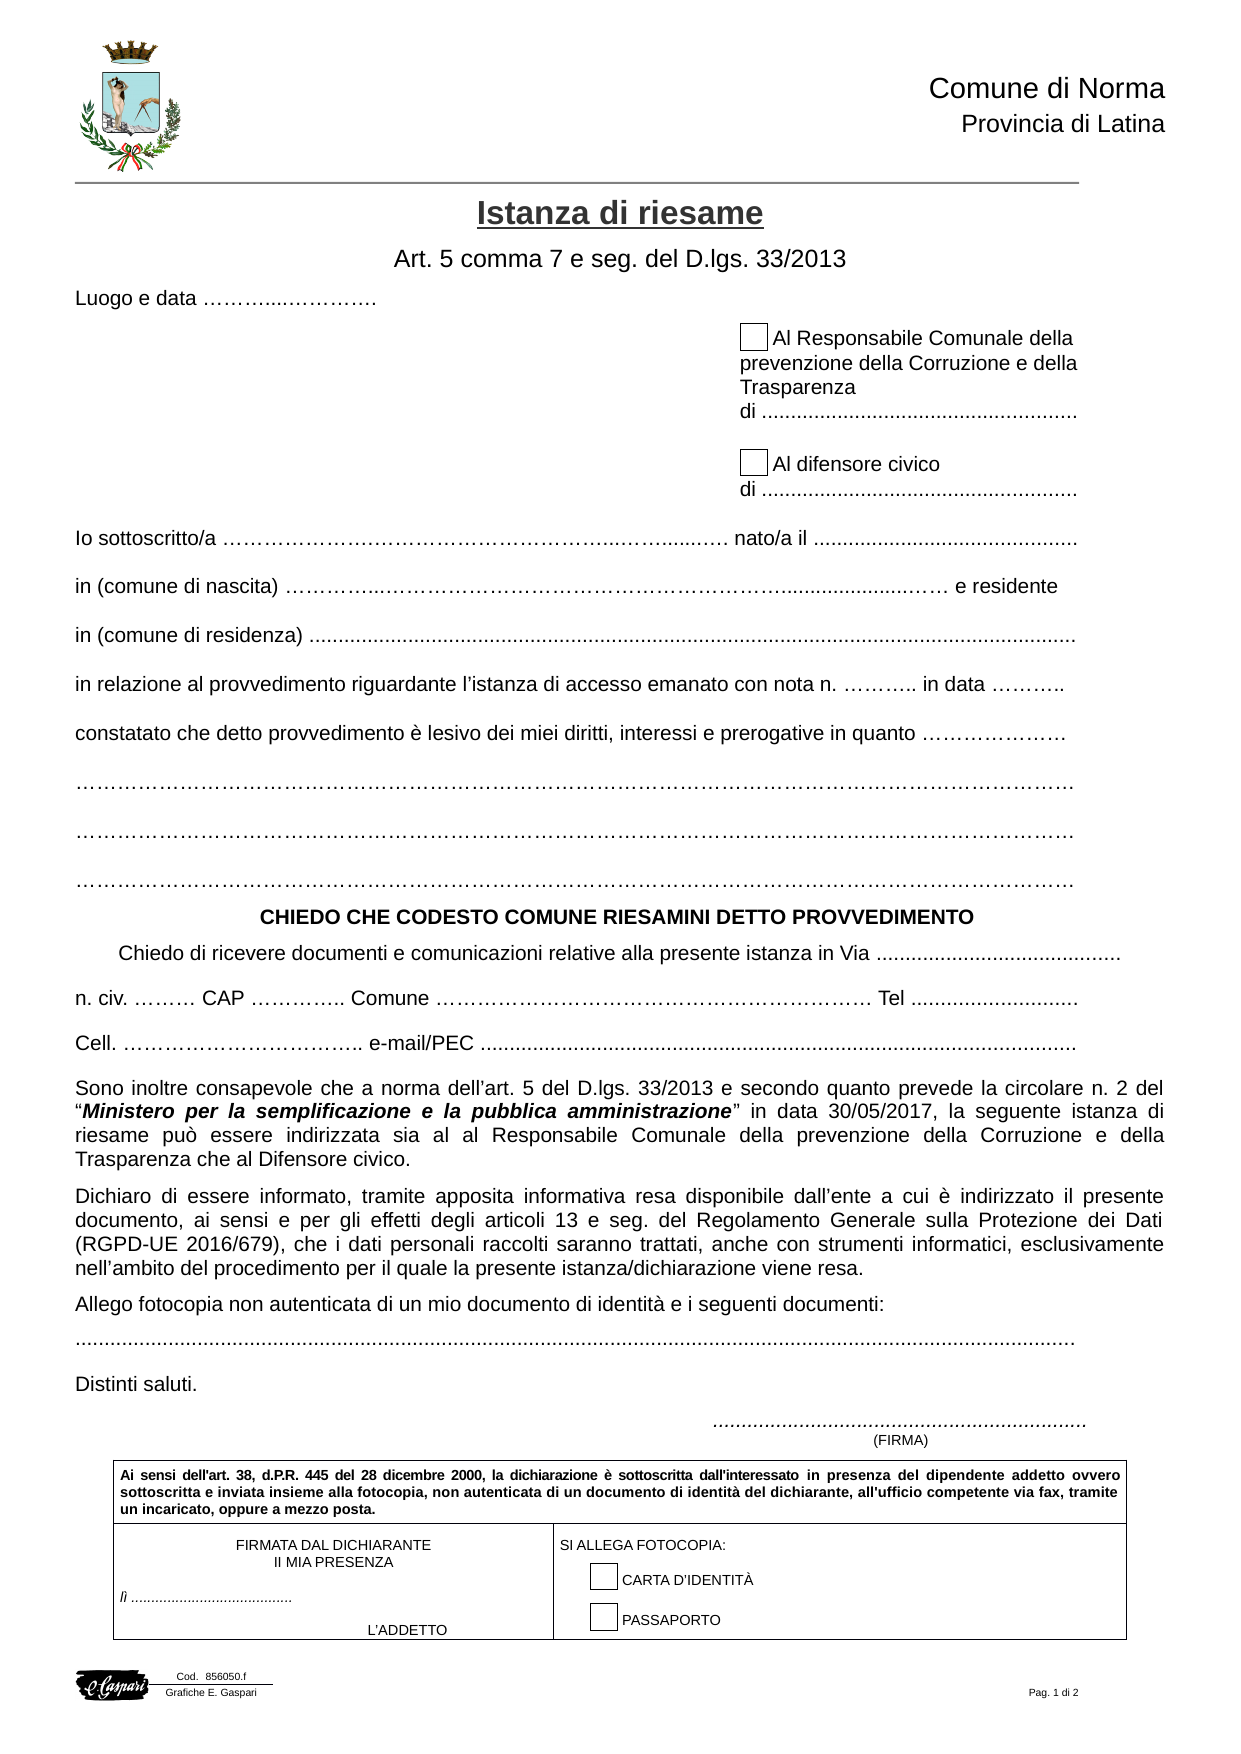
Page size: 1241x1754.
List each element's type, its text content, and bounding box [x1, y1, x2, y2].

text Io sottoscritto/a ………………….……………………………...…….......…. nato/a il [75, 525, 1165, 549]
text Provincia di Latina [181, 109, 1165, 138]
text in relazione al provvedimento riguardante l’istanza di accesso emanato con nota n. ……….. in data ……….. [75, 672, 1165, 696]
text Art. 5 comma 7 e seg. del D.lgs. 33/2013 [75, 244, 1165, 273]
text di [739, 476, 1165, 500]
text Dichiaro di essere informato, tramite apposita informativa resa disponibile dall’ente a cui è indirizzato il presente documento, ai sensi e per gli effetti degli articoli 13 e seg. del Regolamento Generale sulla Protezione dei Dati (RGPD-UE 2016/679), che i dati personali raccolti saranno trattati, anche con strumenti informatici, esclusivamente nell’ambito del procedimento per il quale la presente istanza/dichiarazione viene resa. [75, 1184, 1165, 1279]
text Al Responsabile Comunale della prevenzione della Corruzione e della Trasparenza [739, 322, 1165, 399]
table_cell SI ALLEGA FOTOCOPIA: CARTA D’IDENTITÀ PASSAPORTO [554, 1524, 1126, 1639]
text ……………………………………………………………………………………………………………………………… [75, 819, 1165, 843]
text constatato che detto provvedimento è lesivo dei miei diritti, interessi e prerogative in quanto ………………… [75, 721, 1165, 745]
table_header Ai sensi dell'art. 38, d.P.R. 445 del 28 dicembre 2000, la dichiarazione è sottoscritta dall'interessato in presenza del dipendente addetto ovvero sottoscritta e inviata insieme alla fotocopia, non autenticata di un documento di identità del dichiarante, all'ufficio competente via fax, tramite un incaricato, oppure a mezzo posta. [114, 1461, 1126, 1523]
text (FIRMA) [636, 1432, 1165, 1449]
text Al difensore civico [739, 448, 1165, 476]
text Allego fotocopia non autenticata di un mio documento di identità e i seguenti documenti: [75, 1292, 1165, 1316]
text Comune di Norma [181, 71, 1165, 104]
table_cell FIRMATA DAL DICHIARANTE II MIA PRESENZA lì ........................................ L’ADDETTO [114, 1524, 553, 1639]
text Chiedo di ricevere documenti e comunicazioni relative alla presente istanza in Via [75, 941, 1165, 965]
text Cell. …………………………….. e-mail/PEC [75, 1031, 1165, 1054]
text n. civ. ……… CAP ………….. Comune ……………………………………………………… Tel [75, 986, 1165, 1010]
text Distinti saluti. [75, 1372, 1165, 1396]
text Sono inoltre consapevole che a norma dell’art. 5 del D.lgs. 33/2013 e secondo quanto prevede la circolare n. 2 del “Ministero per la semplificazione e la pubblica amministrazione” in data 30/05/2017, la seguente istanza di riesame può essere indirizzata sia al al Responsabile Comunale della prevenzione della Corruzione e della Trasparenza che al Difensore civico. [75, 1075, 1165, 1171]
text in (comune di nascita) …………...…………………………………………………......................…… e residente [75, 574, 1165, 598]
text Luogo e data ………....…………. [75, 286, 1165, 309]
picture [75, 1669, 149, 1701]
picture [79, 40, 181, 172]
text in (comune di residenza) [75, 623, 1165, 647]
text di [739, 399, 1165, 423]
text ................................................................. [636, 1408, 1165, 1432]
subtitle Istanza di riesame [75, 193, 1165, 232]
text CHIEDO CHE CODESTO COMUNE RIESAMINI DETTO PROVVEDIMENTO [75, 904, 1165, 928]
text ……………………………………………………………………………………………………………………………… [75, 770, 1165, 794]
text ……………………………………………………………………………………………………………………………… [75, 868, 1165, 892]
